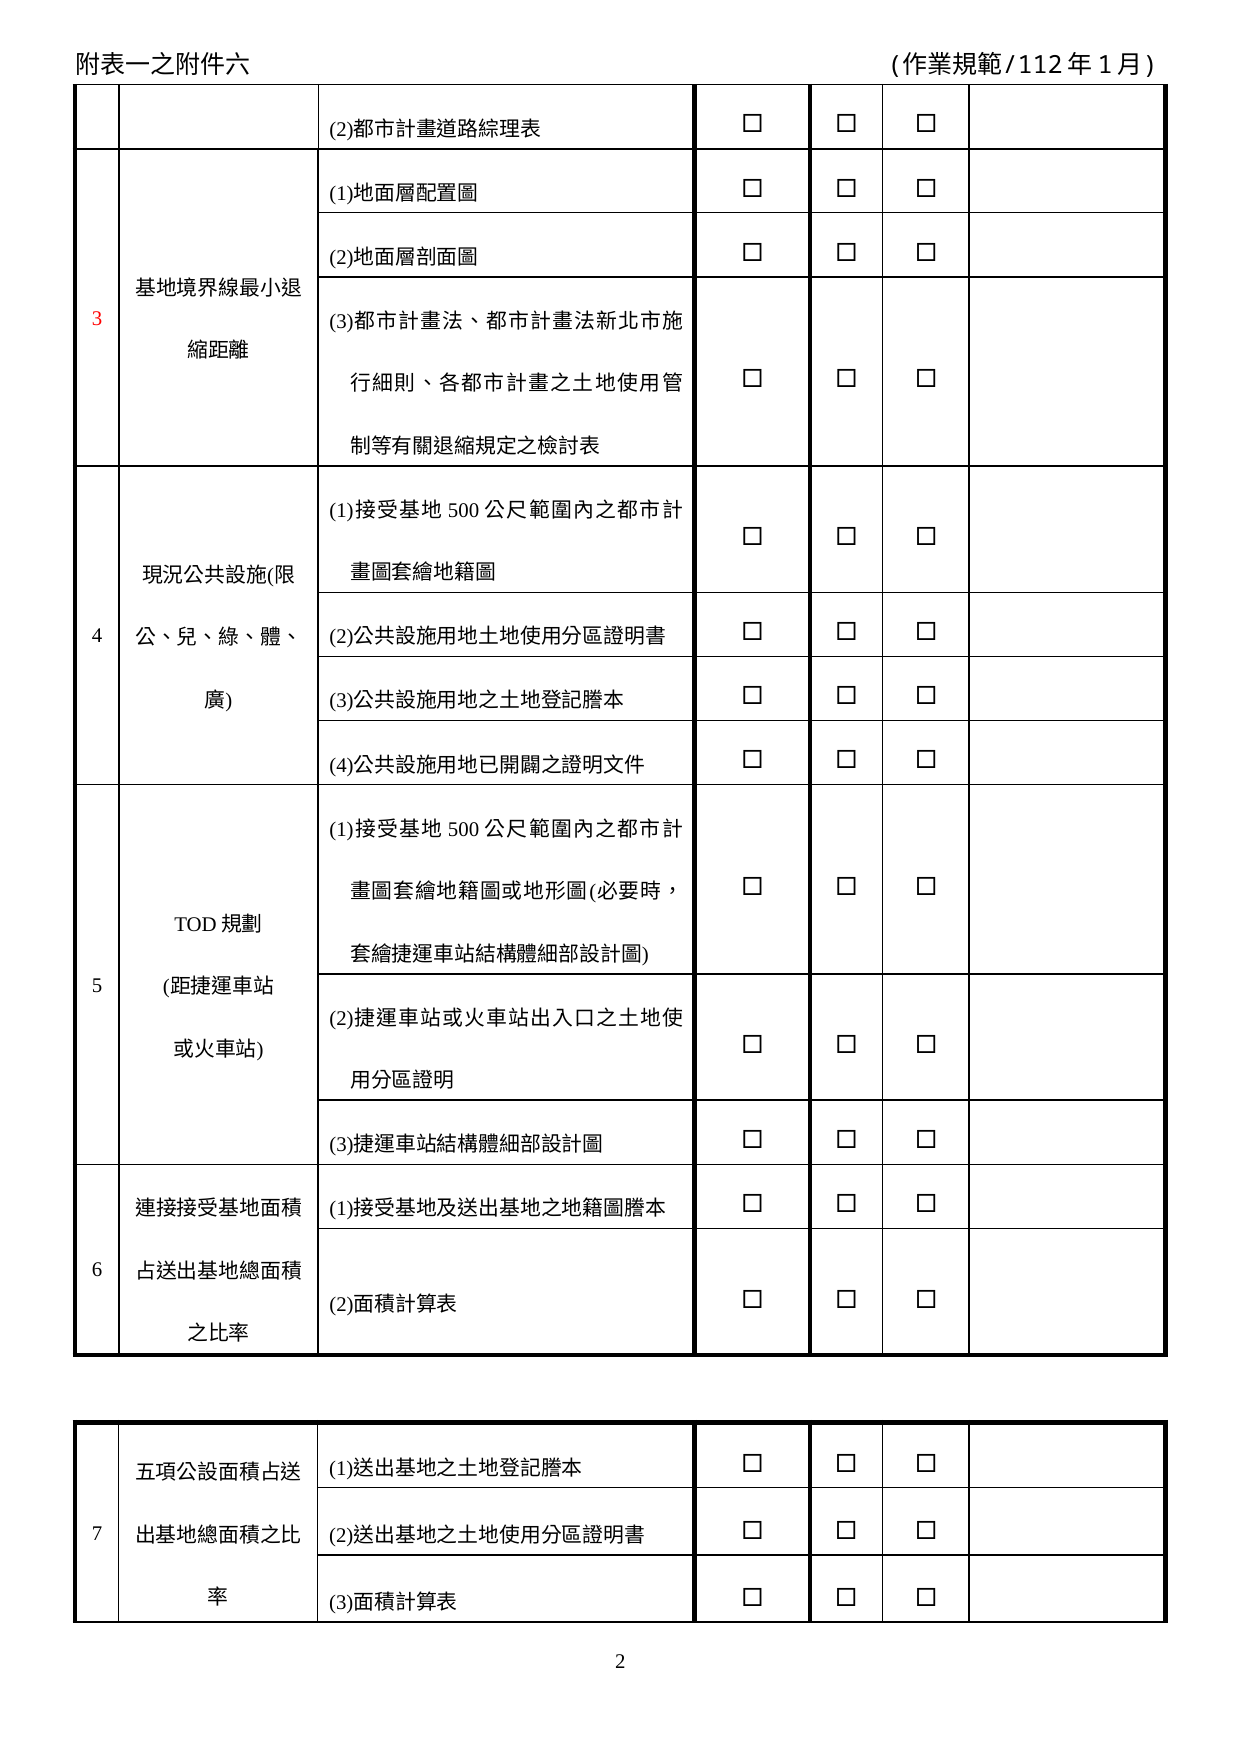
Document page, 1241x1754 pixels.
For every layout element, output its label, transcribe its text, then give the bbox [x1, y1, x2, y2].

table_cell [970, 213, 1163, 276]
table_cell [970, 721, 1163, 784]
table_cell 3 [77, 150, 118, 465]
table_cell (2)地面層剖面圖 [319, 213, 692, 276]
table_cell [970, 785, 1163, 973]
table_cell  [697, 1165, 808, 1227]
table_cell  [697, 593, 808, 656]
table_header 7 [77, 1425, 118, 1621]
table_cell  [697, 1101, 808, 1163]
table_cell [120, 85, 318, 148]
table_cell (1)接受基地500公尺範圍內之都市計畫圖套繪地籍圖或地形圖(必要時，套繪捷運車站結構體細部設計圖) [319, 785, 692, 973]
table_cell  [812, 1229, 882, 1352]
table_cell  [883, 975, 968, 1099]
table_cell  [812, 85, 882, 148]
table_cell  [812, 721, 882, 784]
table_cell  [883, 467, 968, 592]
table_cell  [812, 1101, 882, 1163]
table_cell  [697, 85, 808, 148]
table_cell [970, 150, 1163, 212]
table_cell (3)捷運車站結構體細部設計圖 [319, 1101, 692, 1163]
table_cell 基地境界線最小退縮距離 [120, 150, 317, 465]
table_cell  [697, 785, 808, 973]
table_cell  [812, 593, 882, 656]
table_header [970, 1425, 1163, 1487]
table_cell  [883, 1101, 968, 1163]
table_cell  [697, 1556, 808, 1621]
table_cell  [697, 150, 808, 212]
table_cell [970, 1488, 1163, 1554]
table_cell  [812, 1556, 882, 1621]
table_header (1)送出基地之土地登記謄本 [318, 1425, 692, 1487]
table_cell  [812, 278, 882, 465]
table_cell TOD規劃 (距捷運車站 或火車站) [120, 785, 317, 1163]
table_cell  [883, 1488, 968, 1554]
table_cell 4 [77, 467, 118, 784]
table_cell (2)送出基地之土地使用分區證明書 [318, 1488, 692, 1554]
table_cell  [697, 278, 808, 465]
table_cell  [697, 213, 808, 276]
table_header  [883, 1425, 968, 1487]
table_cell  [697, 467, 808, 592]
table_cell 現況公共設施(限公、兒、綠、體、廣) [120, 467, 317, 784]
table_cell [970, 593, 1163, 656]
table_cell  [883, 593, 968, 656]
table_cell [970, 278, 1163, 465]
table_cell (3)面積計算表 [318, 1556, 692, 1621]
table_cell (2)公共設施用地土地使用分區證明書 [319, 593, 692, 656]
table_cell  [812, 467, 882, 592]
table_cell (2)面積計算表 [319, 1229, 692, 1352]
table_cell  [812, 1165, 882, 1227]
table_cell  [697, 657, 808, 720]
table_cell 6 [77, 1165, 118, 1352]
table_cell (1)接受基地及送出基地之地籍圖謄本 [319, 1165, 692, 1227]
table_cell  [697, 975, 808, 1099]
table_cell  [883, 657, 968, 720]
table_cell  [812, 150, 882, 212]
table_cell  [883, 721, 968, 784]
table_cell  [883, 1165, 968, 1227]
table_cell  [812, 975, 882, 1099]
table_cell  [812, 213, 882, 276]
table_cell [970, 657, 1163, 720]
table_cell  [883, 1556, 968, 1621]
table_cell (2)捷運車站或火車站出入口之土地使用分區證明 [319, 975, 692, 1099]
table_cell (1)接受基地500公尺範圍內之都市計畫圖套繪地籍圖 [319, 467, 692, 592]
table_cell  [883, 278, 968, 465]
table_cell  [883, 213, 968, 276]
table_header 五項公設面積占送出基地總面積之比率 [119, 1425, 317, 1621]
table_cell  [697, 1229, 808, 1352]
table_cell 連接接受基地面積占送出基地總面積之比率 [120, 1165, 317, 1352]
table_cell (3)公共設施用地之土地登記謄本 [319, 657, 692, 720]
table_cell (1)地面層配置圖 [319, 150, 692, 212]
table_cell [970, 1229, 1163, 1352]
table_cell  [812, 785, 882, 973]
table_cell 5 [77, 785, 118, 1163]
table_cell [970, 85, 1163, 148]
table_cell (4)公共設施用地已開闢之證明文件 [319, 721, 692, 784]
table_cell  [697, 1488, 808, 1554]
table_cell [77, 85, 118, 148]
table_header  [812, 1425, 882, 1487]
table_cell [970, 1556, 1163, 1621]
table_cell  [697, 721, 808, 784]
table_cell (3)都市計畫法、都市計畫法新北市施行細則、各都市計畫之土地使用管制等有關退縮規定之檢討表 [319, 278, 692, 465]
table_cell  [883, 150, 968, 212]
table_cell [970, 467, 1163, 592]
table_header  [697, 1425, 808, 1487]
table_cell  [883, 1229, 968, 1352]
table_cell [970, 1101, 1163, 1163]
table_cell [970, 975, 1163, 1099]
table_cell (2)都市計畫道路綜理表 [319, 85, 692, 148]
table_cell [970, 1165, 1163, 1227]
table_cell  [812, 1488, 882, 1554]
table_cell  [883, 785, 968, 973]
table_cell  [883, 85, 968, 148]
table_cell  [812, 657, 882, 720]
